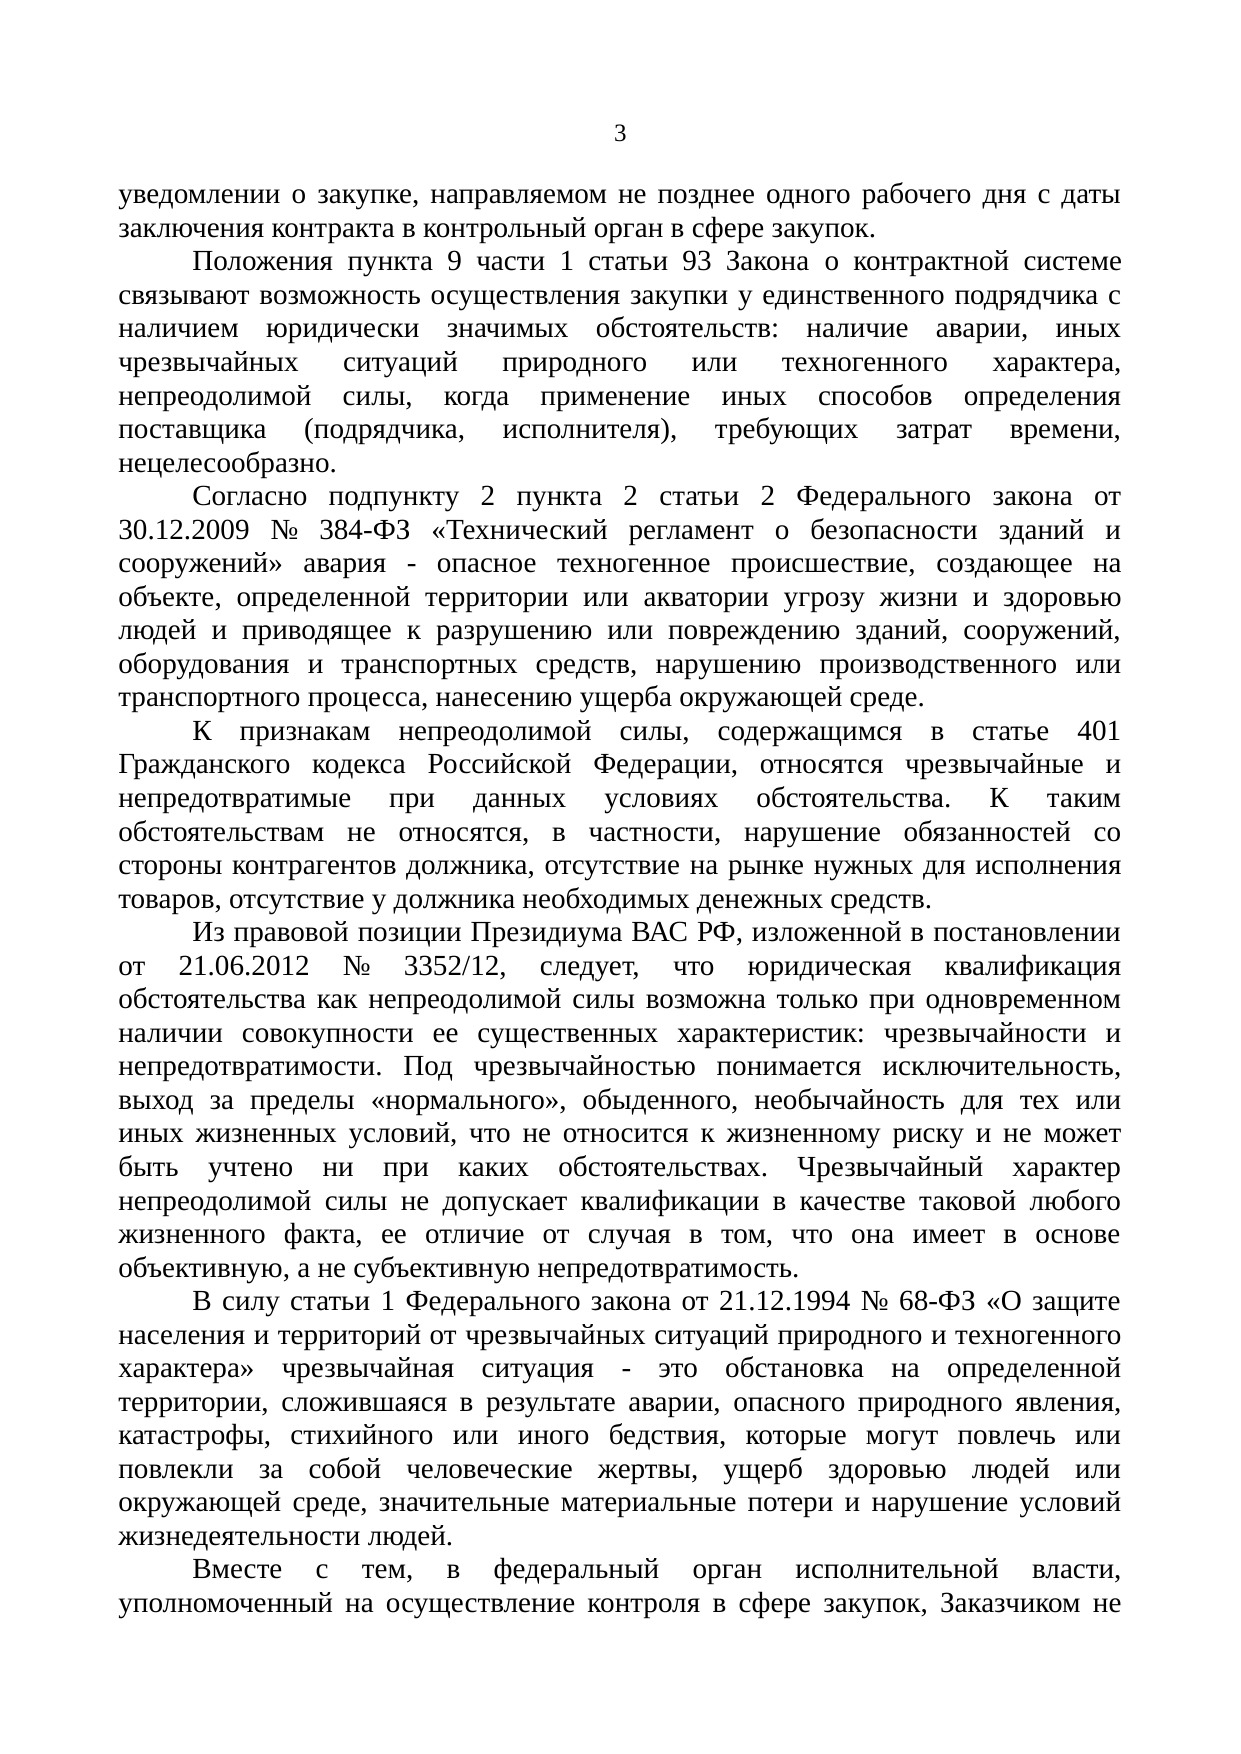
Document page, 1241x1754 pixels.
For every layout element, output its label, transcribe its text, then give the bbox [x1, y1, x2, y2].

text К признакам непреодолимой силы, содержащимся в статье 401 Гражданского кодекса Российской Федерации, относятся чрезвычайные и непредотвратимые при данных условиях обстоятельства. К таким обстоятельствам не относятся, в частности, нарушение обязанностей со стороны контрагентов должника, отсутствие на рынке нужных для исполнения товаров, отсутствие у должника необходимых денежных средств. [118, 713, 1122, 914]
text Согласно подпункту 2 пункта 2 статьи 2 Федерального закона от 30.12.2009 № 384-ФЗ «Технический регламент о безопасности зданий и сооружений» авария - опасное техногенное происшествие, создающее на объекте, определенной территории или акватории угрозу жизни и здоровью людей и приводящее к разрушению или повреждению зданий, сооружений, оборудования и транспортных средств, нарушению производственного или транспортного процесса, нанесению ущерба окружающей среде. [118, 478, 1122, 713]
text уведомлении о закупке, направляемом не позднее одного рабочего дня с даты заключения контракта в контрольный орган в сфере закупок. [118, 176, 1122, 243]
text В силу статьи 1 Федерального закона от 21.12.1994 № 68-ФЗ «О защите населения и территорий от чрезвычайных ситуаций природного и техногенного характера» чрезвычайная ситуация - это обстановка на определенной территории, сложившаяся в результате аварии, опасного природного явления, катастрофы, стихийного или иного бедствия, которые могут повлечь или повлекли за собой человеческие жертвы, ущерб здоровью людей или окружающей среде, значительные материальные потери и нарушение условий жизнедеятельности людей. [118, 1283, 1122, 1552]
text Из правовой позиции Президиума ВАС РФ, изложенной в постановлении от 21.06.2012 № 3352/12, следует, что юридическая квалификация обстоятельства как непреодолимой силы возможна только при одновременном наличии совокупности ее существенных характеристик: чрезвычайности и непредотвратимости. Под чрезвычайностью понимается исключительность, выход за пределы «нормального», обыденного, необычайность для тех или иных жизненных условий, что не относится к жизненному риску и не может быть учтено ни при каких обстоятельствах. Чрезвычайный характер непреодолимой силы не допускает квалификации в качестве таковой любого жизненного факта, ее отличие от случая в том, что она имеет в основе объективную, а не субъективную непредотвратимость. [118, 914, 1122, 1283]
text Положения пункта 9 части 1 статьи 93 Закона о контрактной системе связывают возможность осуществления закупки у единственного подрядчика с наличием юридически значимых обстоятельств: наличие аварии, иных чрезвычайных ситуаций природного или техногенного характера, непреодолимой силы, когда применение иных способов определения поставщика (подрядчика, исполнителя), требующих затрат времени, нецелесообразно. [118, 243, 1122, 478]
text Вместе с тем, в федеральный орган исполнительной власти, уполномоченный на осуществление контроля в сфере закупок, Заказчиком не [118, 1552, 1122, 1619]
